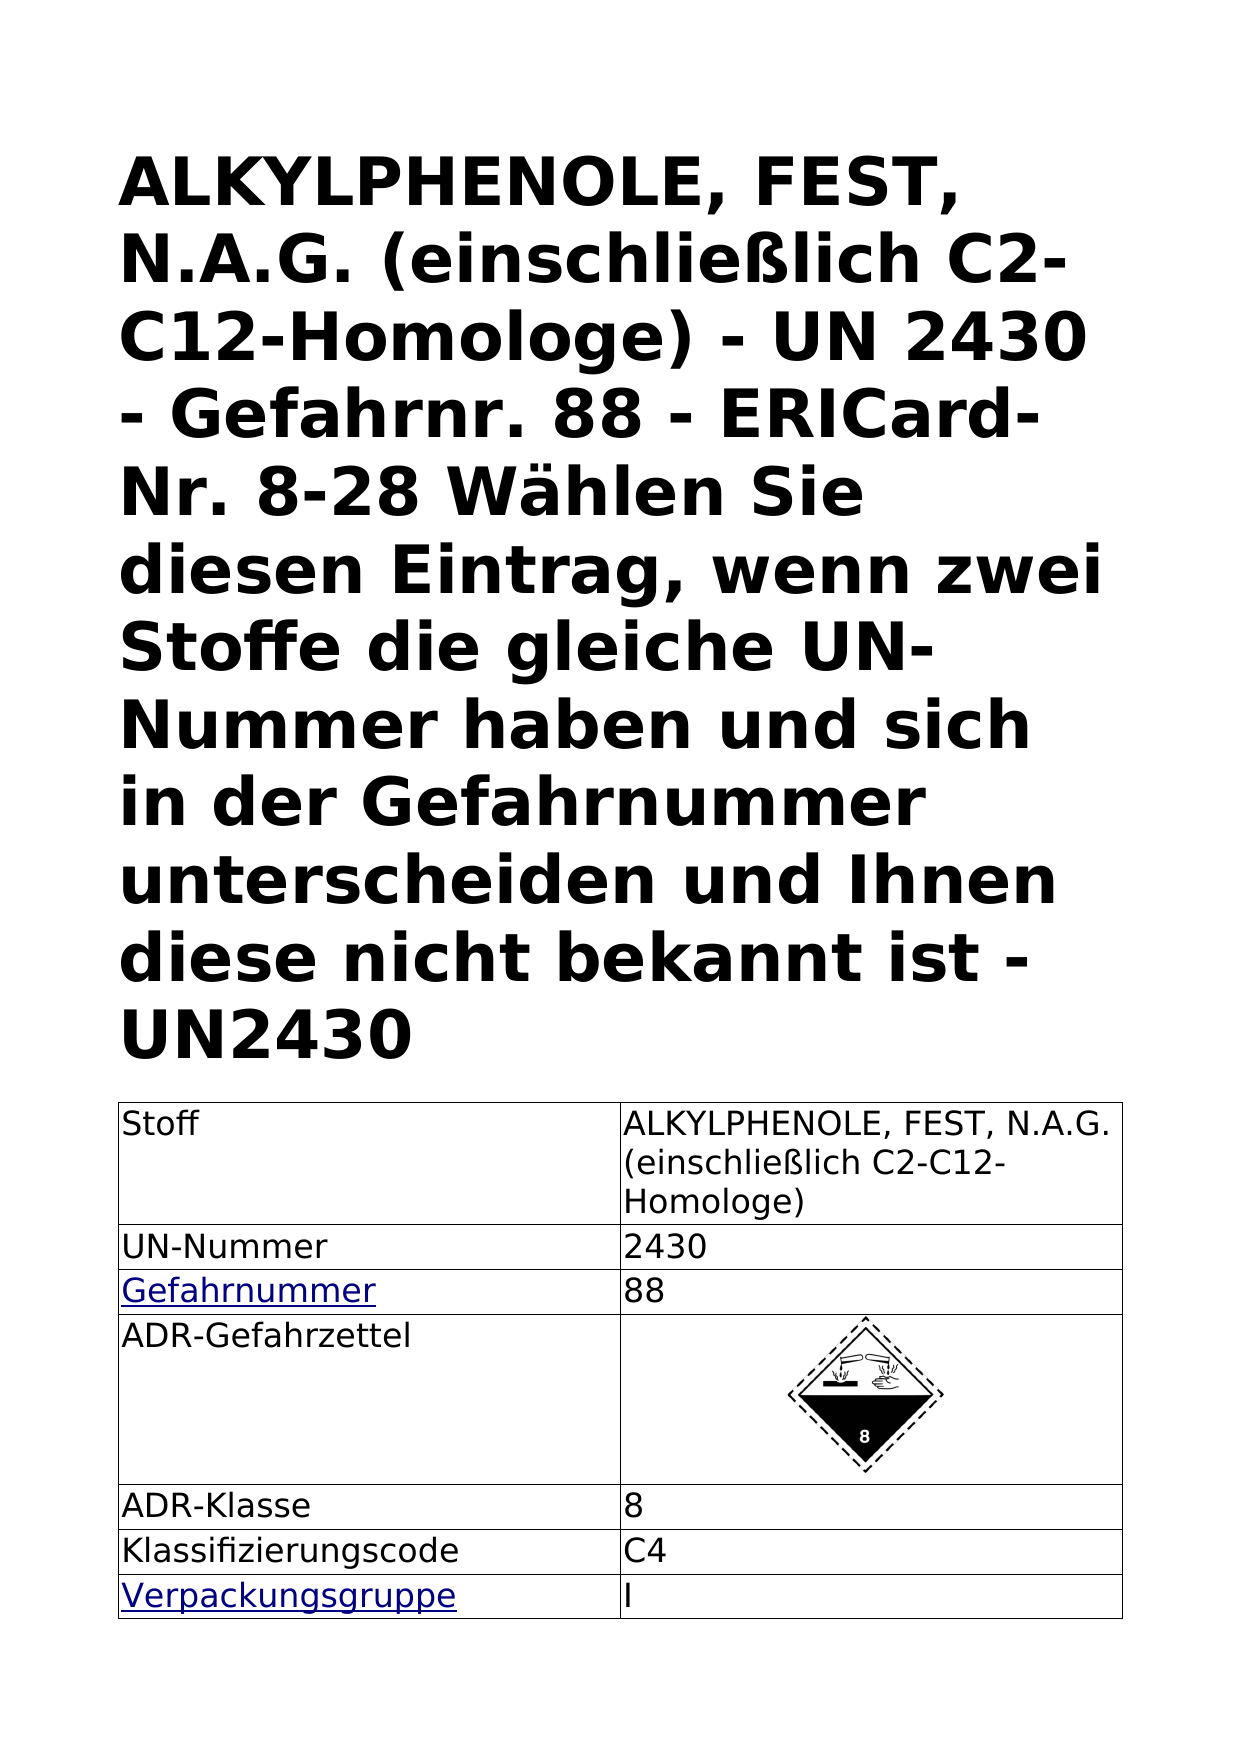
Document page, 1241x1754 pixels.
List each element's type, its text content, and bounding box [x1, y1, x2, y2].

table_header Stoff [119, 1103, 620, 1224]
table_cell 88 [621, 1270, 1122, 1314]
picture [787, 1316, 944, 1473]
table_cell 2430 [621, 1225, 1122, 1269]
table_cell 8 [621, 1485, 1122, 1529]
table_cell ADR-Klasse [119, 1485, 620, 1529]
subtitle ALKYLPHENOLE, FEST, N.A.G. (einschließlich C2-C12-Homologe) - UN 2430 - Gefahrnr. 88 - ERICard-Nr. 8-28 Wählen Sie diesen Eintrag, wenn zwei Stoffe die gleiche UN-Nummer haben und sich in der Gefahrnummer unterscheiden und Ihnen diese nicht bekannt ist - UN2430 [118, 143, 1122, 1074]
table_cell ADR-Gefahrzettel [119, 1315, 620, 1484]
table_header ALKYLPHENOLE, FEST, N.A.G. (einschließlich C2-C12-Homologe) [621, 1103, 1122, 1224]
table_cell UN-Nummer [119, 1225, 620, 1269]
table_cell I [621, 1575, 1122, 1618]
table_cell Klassifizierungscode [119, 1530, 620, 1573]
table_cell C4 [621, 1530, 1122, 1573]
table_cell [621, 1315, 1122, 1484]
table_cell Gefahrnummer [119, 1270, 620, 1314]
table_cell Verpackungsgruppe [119, 1575, 620, 1618]
